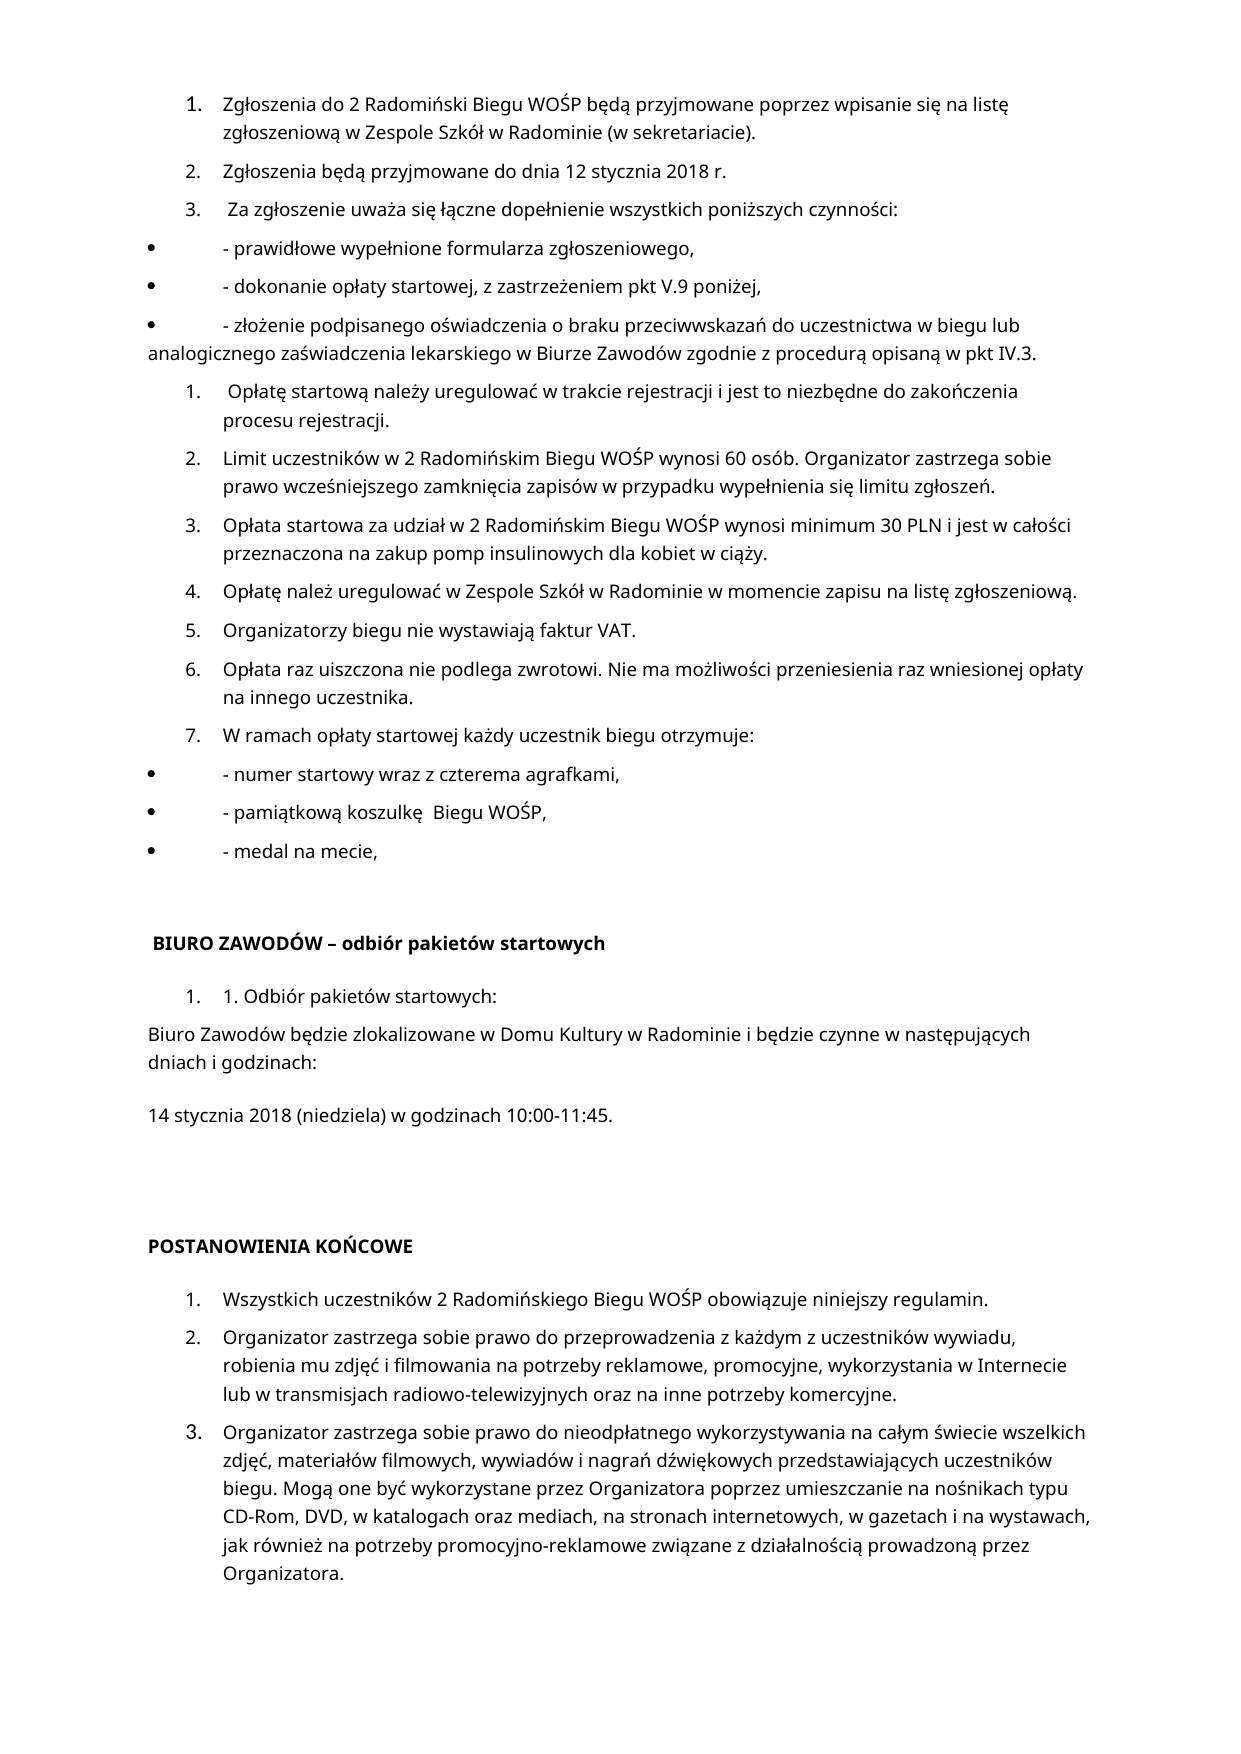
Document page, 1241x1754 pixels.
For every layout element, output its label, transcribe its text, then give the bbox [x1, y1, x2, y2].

list Opłata raz uiszczona nie podlega zwrotowi. Nie ma możliwości przeniesienia raz wniesionej opłaty na innego uczestnika. [185, 653, 1093, 709]
list W ramach opłaty startowej każdy uczestnik biegu otrzymuje: [185, 720, 1093, 748]
list Organizatorzy biegu nie wystawiają faktur VAT. [185, 615, 1093, 643]
list Opłata startowa za udział w 2 Radomińskim Biegu WOŚP wynosi minimum 30 PLN i jest w całości przeznaczona na zakup pomp insulinowych dla kobiet w ciąży. [185, 509, 1093, 566]
list - prawidłowe wypełnione formularza zgłoszeniowego, [148, 232, 1093, 261]
list - numer startowy wraz z czterema agrafkami, [148, 758, 1093, 787]
list Limit uczestników w 2 Radomińskim Biegu WOŚP wynosi 60 osób. Organizator zastrzega sobie prawo wcześniejszego zamknięcia zapisów w przypadku wypełnienia się limitu zgłoszeń. [185, 443, 1093, 499]
text Biuro Zawodów będzie zlokalizowane w Domu Kultury w Radominie i będzie czynne w następujących dniach i godzinach: [148, 1019, 1093, 1075]
list Za zgłoszenie uważa się łączne dopełnienie wszystkich poniższych czynności: [185, 194, 1093, 222]
list Zgłoszenia do 2 Radomiński Biegu WOŚP będą przyjmowane poprzez wpisanie się na listę zgłoszeniową w Zespole Szkół w Radominie (w sekretariacie). [185, 89, 1093, 145]
list Organizator zastrzega sobie prawo do nieodpłatnego wykorzystywania na całym świecie wszelkich zdjęć, materiałów filmowych, wywiadów i nagrań dźwiękowych przedstawiających uczestników biegu. Mogą one być wykorzystane przez Organizatora poprzez umieszczanie na nośnikach typu CD-Rom, DVD, w katalogach oraz mediach, na stronach internetowych, w gazetach i na wystawach, jak również na potrzeby promocyjno-reklamowe związane z działalnością prowadzoną przez Organizatora. [185, 1417, 1093, 1586]
text POSTANOWIENIA KOŃCOWE [148, 1230, 1093, 1258]
text 14 stycznia 2018 (niedziela) w godzinach 10:00-11:45. [148, 1100, 1093, 1128]
list Opłatę startową należy uregulować w trakcie rejestracji i jest to niezbędne do zakończenia procesu rejestracji. [185, 376, 1093, 432]
list Organizator zastrzega sobie prawo do przeprowadzenia z każdym z uczestników wywiadu, robienia mu zdjęć i filmowania na potrzeby reklamowe, promocyjne, wykorzystania w Internecie lub w transmisjach radiowo-telewizyjnych oraz na inne potrzeby komercyjne. [185, 1322, 1093, 1406]
list - złożenie podpisanego oświadczenia o braku przeciwwskazań do uczestnictwa w biegu lub analogicznego zaświadczenia lekarskiego w Biurze Zawodów zgodnie z procedurą opisaną w pkt IV.3. [148, 309, 1093, 366]
list Opłatę należ uregulować w Zespole Szkół w Radominie w momencie zapisu na listę zgłoszeniową. [185, 576, 1093, 604]
text BIURO ZAWODÓW – odbiór pakietów startowych [148, 927, 1093, 955]
list - dokonanie opłaty startowej, z zastrzeżeniem pkt V.9 poniżej, [148, 271, 1093, 299]
list Zgłoszenia będą przyjmowane do dnia 12 stycznia 2018 r. [185, 155, 1093, 183]
list Wszystkich uczestników 2 Radomińskiego Biegu WOŚP obowiązuje niniejszy regulamin. [185, 1283, 1093, 1312]
list - medal na mecie, [148, 836, 1093, 864]
list 1. Odbiór pakietów startowych: [185, 980, 1093, 1008]
list - pamiątkową koszulkę Biegu WOŚP, [148, 797, 1093, 825]
